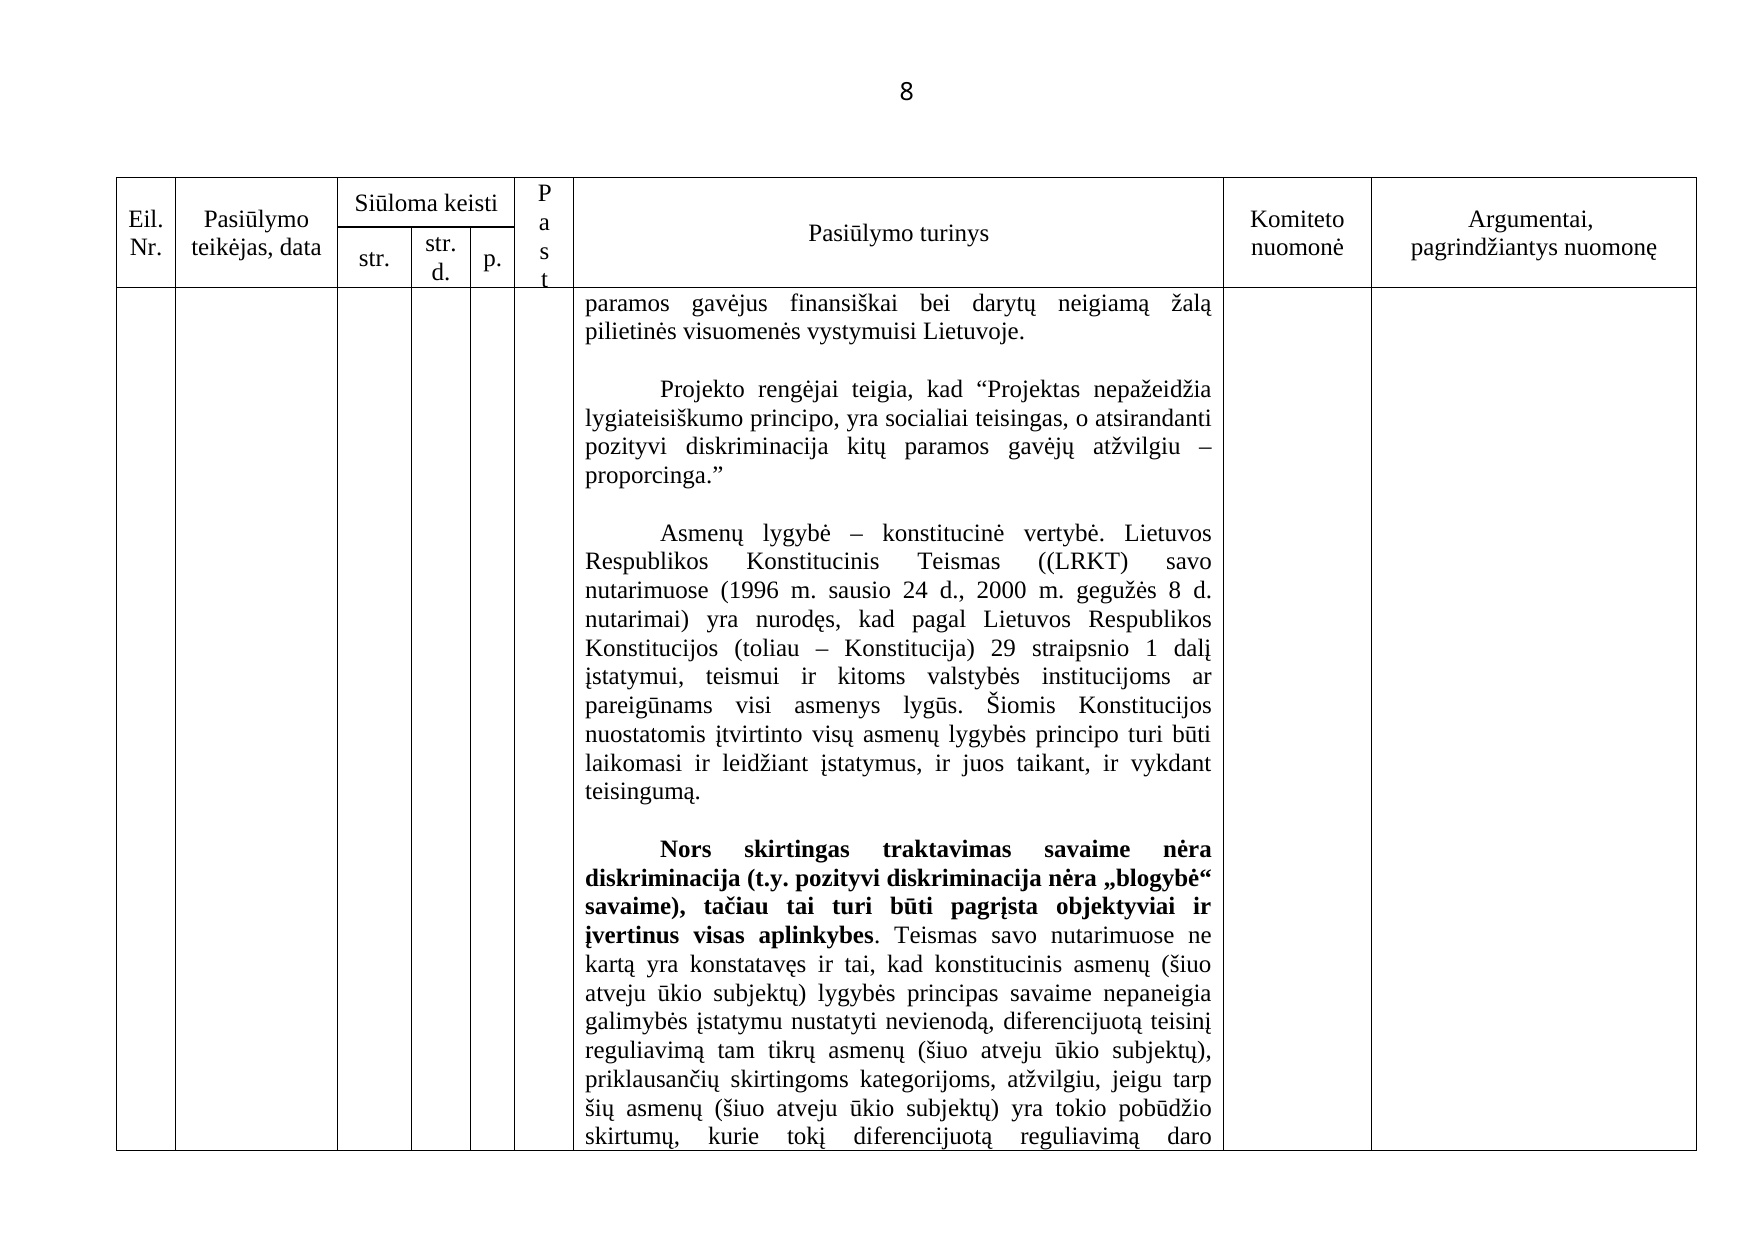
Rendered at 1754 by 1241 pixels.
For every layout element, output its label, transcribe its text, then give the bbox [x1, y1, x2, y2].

table_header Argumentai, pagrindžiantys nuomonę [1372, 178, 1696, 287]
table_cell str. d. [412, 228, 470, 287]
table_cell str. [338, 228, 411, 287]
table_cell p. [471, 228, 514, 287]
table_cell paramos gavėjus finansiškai bei darytų neigiamą žalą pilietinės visuomenės vystymuisi Lietuvoje. Projekto rengėjai teigia, kad “Projektas nepažeidžia lygiateisiškumo principo, yra socialiai teisingas, o atsirandanti pozityvi diskriminacija kitų paramos gavėjų atžvilgiu – proporcinga.” Asmenų lygybė – konstitucinė vertybė. Lietuvos Respublikos Konstitucinis Teismas ((LRKT) savo nutarimuose (1996 m. sausio 24 d., 2000 m. gegužės 8 d. nutarimai) yra nurodęs, kad pagal Lietuvos Respublikos Konstitucijos (toliau – Konstitucija) 29 straipsnio 1 dalį įstatymui, teismui ir kitoms valstybės institucijoms ar pareigūnams visi asmenys lygūs. Šiomis Konstitucijos nuostatomis įtvirtinto visų asmenų lygybės principo turi būti laikomasi ir leidžiant įstatymus, ir juos taikant, ir vykdant teisingumą. Nors skirtingas traktavimas savaime nėra diskriminacija (t.y. pozityvi diskriminacija nėra „blogybė“ savaime), tačiau tai turi būti pagrįsta objektyviai ir įvertinus visas aplinkybes. Teismas savo nutarimuose ne kartą yra konstatavęs ir tai, kad konstitucinis asmenų (šiuo atveju ūkio subjektų) lygybės principas savaime nepaneigia galimybės įstatymu nustatyti nevienodą, diferencijuotą teisinį reguliavimą tam tikrų asmenų (šiuo atveju ūkio subjektų), priklausančių skirtingoms kategorijoms, atžvilgiu, jeigu tarp šių asmenų (šiuo atveju ūkio subjektų) yra tokio pobūdžio skirtumų, kurie tokį diferencijuotą reguliavimą daro [574, 288, 1223, 1150]
table_header Siūloma keisti [338, 178, 514, 226]
table_header Pasiūlymo teikėjas, data [176, 178, 337, 287]
table_header Pastabos [515, 178, 573, 287]
table_cell [471, 288, 514, 1150]
table_cell [338, 288, 411, 1150]
table_cell [1372, 288, 1696, 1150]
table_cell [412, 288, 470, 1150]
table_header Eil. Nr. [117, 178, 175, 287]
table_header Pasiūlymo turinys [574, 178, 1223, 287]
table_cell [1224, 288, 1371, 1150]
table_cell [176, 288, 337, 1150]
table_header Komiteto nuomonė [1224, 178, 1371, 287]
table_cell [117, 288, 175, 1150]
table_cell [515, 288, 573, 1150]
